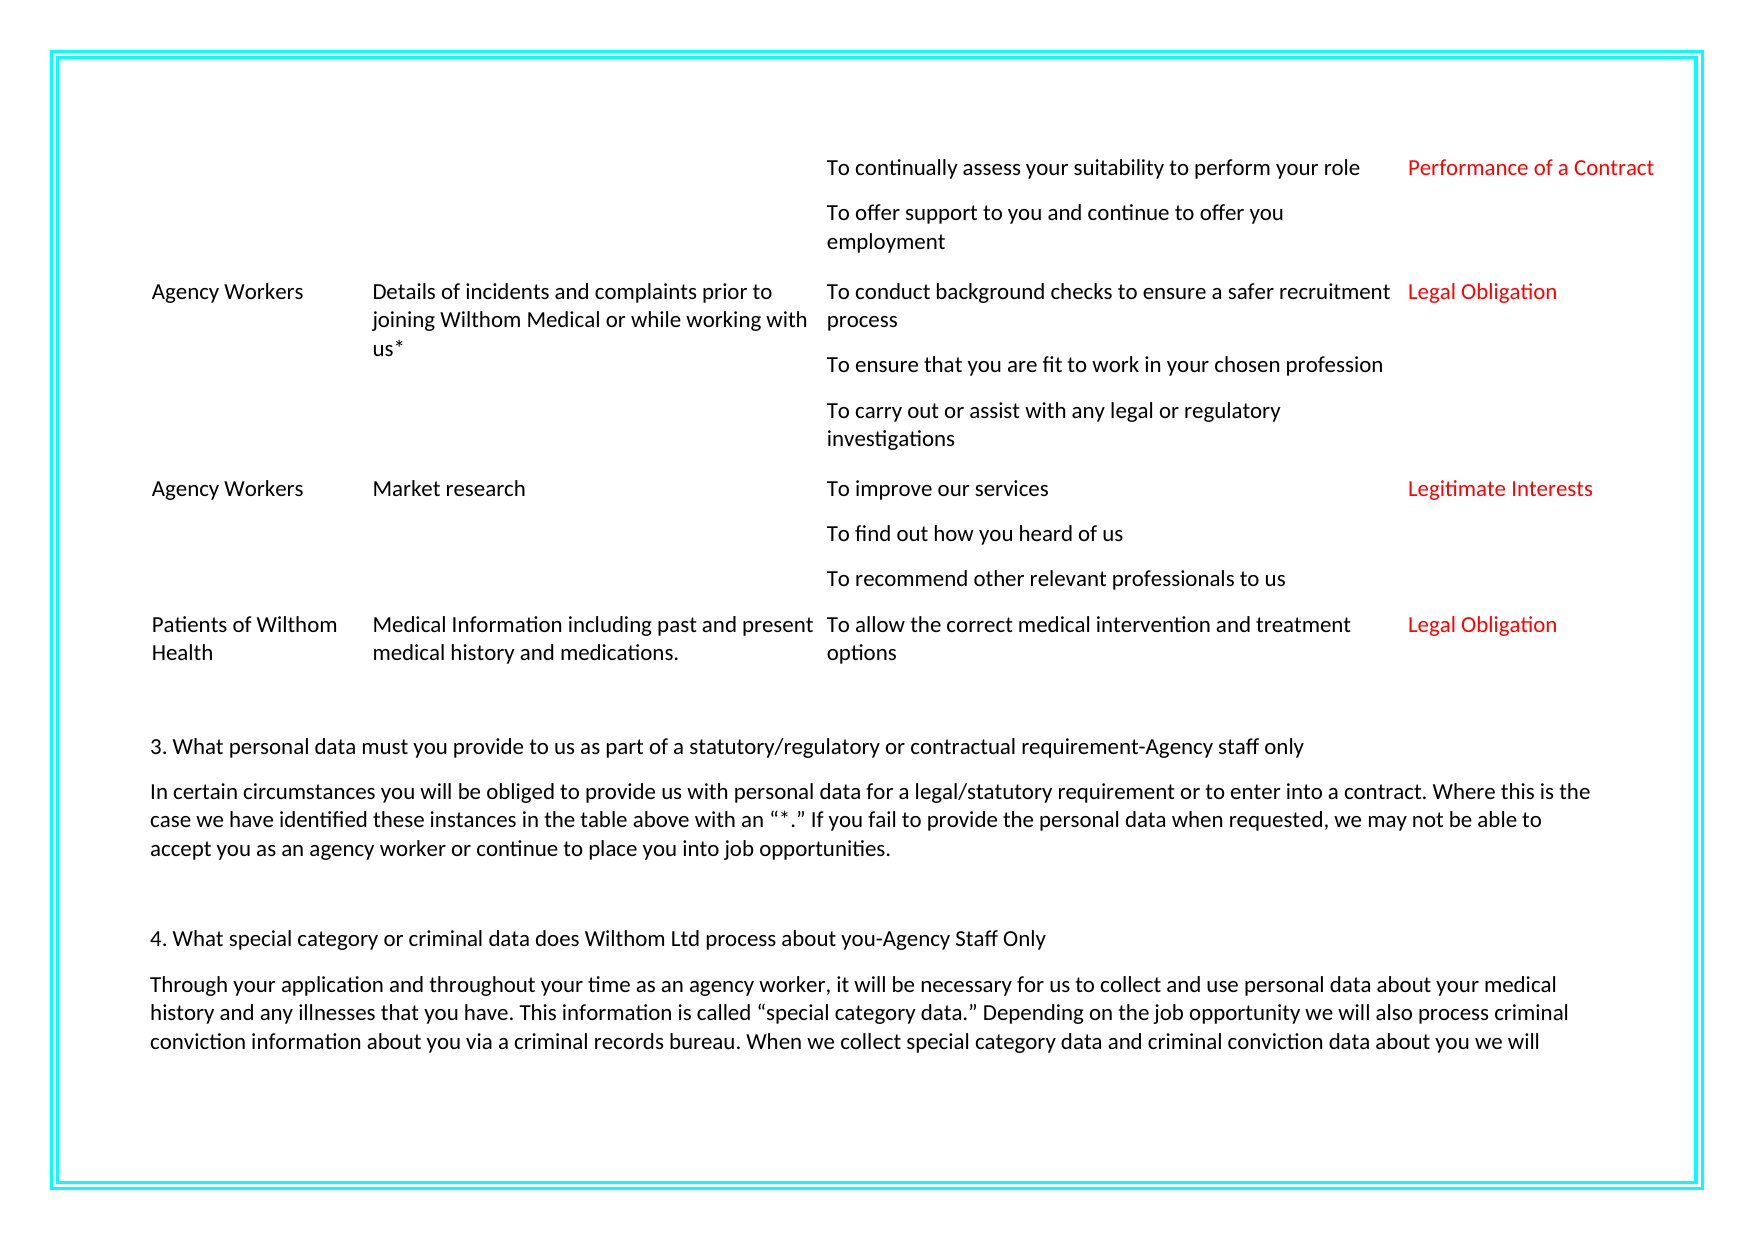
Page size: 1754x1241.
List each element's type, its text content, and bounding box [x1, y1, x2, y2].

table_cell [1704, 275, 1729, 471]
text Through your application and throughout your time as an agency worker, it will be necessary for us to collect and use personal data about your medical history and any illnesses that you have. This information is called “special category data.” Depending on the job opportunity we will also process criminal conviction information about you via a criminal records bureau. When we collect special category data and criminal conviction data about you we will [150, 970, 1604, 1055]
table_cell Performance of a Contract [1407, 152, 1694, 274]
table_cell Agency Workers Patients of Wilthom Health [151, 473, 370, 685]
table_cell Details of incidents and complaints prior to joining Wilthom Medical or while working with us* [372, 275, 824, 471]
table_cell To improve our services To find out how you heard of us To recommend other relevant professionals to us To allow the correct medical intervention and treatment options [826, 473, 1405, 685]
table_cell Agency Workers [151, 275, 370, 471]
text 3. What personal data must you provide to us as part of a statutory/regulatory or contractual requirement-Agency staff only [150, 732, 1604, 760]
table_cell [151, 152, 370, 274]
table_cell Legal Obligation [1407, 275, 1694, 471]
table_cell [1704, 152, 1729, 274]
text In certain circumstances you will be obliged to provide us with personal data for a legal/statutory requirement or to enter into a contract. Where this is the case we have identified these instances in the table above with an “*.” If you fail to provide the personal data when requested, we may not be able to accept you as an agency worker or continue to place you into job opportunities. [150, 777, 1604, 862]
table_cell [1704, 473, 1729, 685]
table_cell To conduct background checks to ensure a safer recruitment process To ensure that you are fit to work in your chosen profession To carry out or assist with any legal or regulatory investigations [826, 275, 1405, 471]
table_cell To continually assess your suitability to perform your role To offer support to you and continue to offer you employment [826, 152, 1405, 274]
table_cell [372, 152, 824, 274]
table_cell Market research Medical Information including past and present medical history and medications. [372, 473, 824, 685]
text 4. What special category or criminal data does Wilthom Ltd process about you-Agency Staff Only [150, 924, 1604, 953]
table_cell Legitimate Interests Legal Obligation [1407, 473, 1694, 685]
